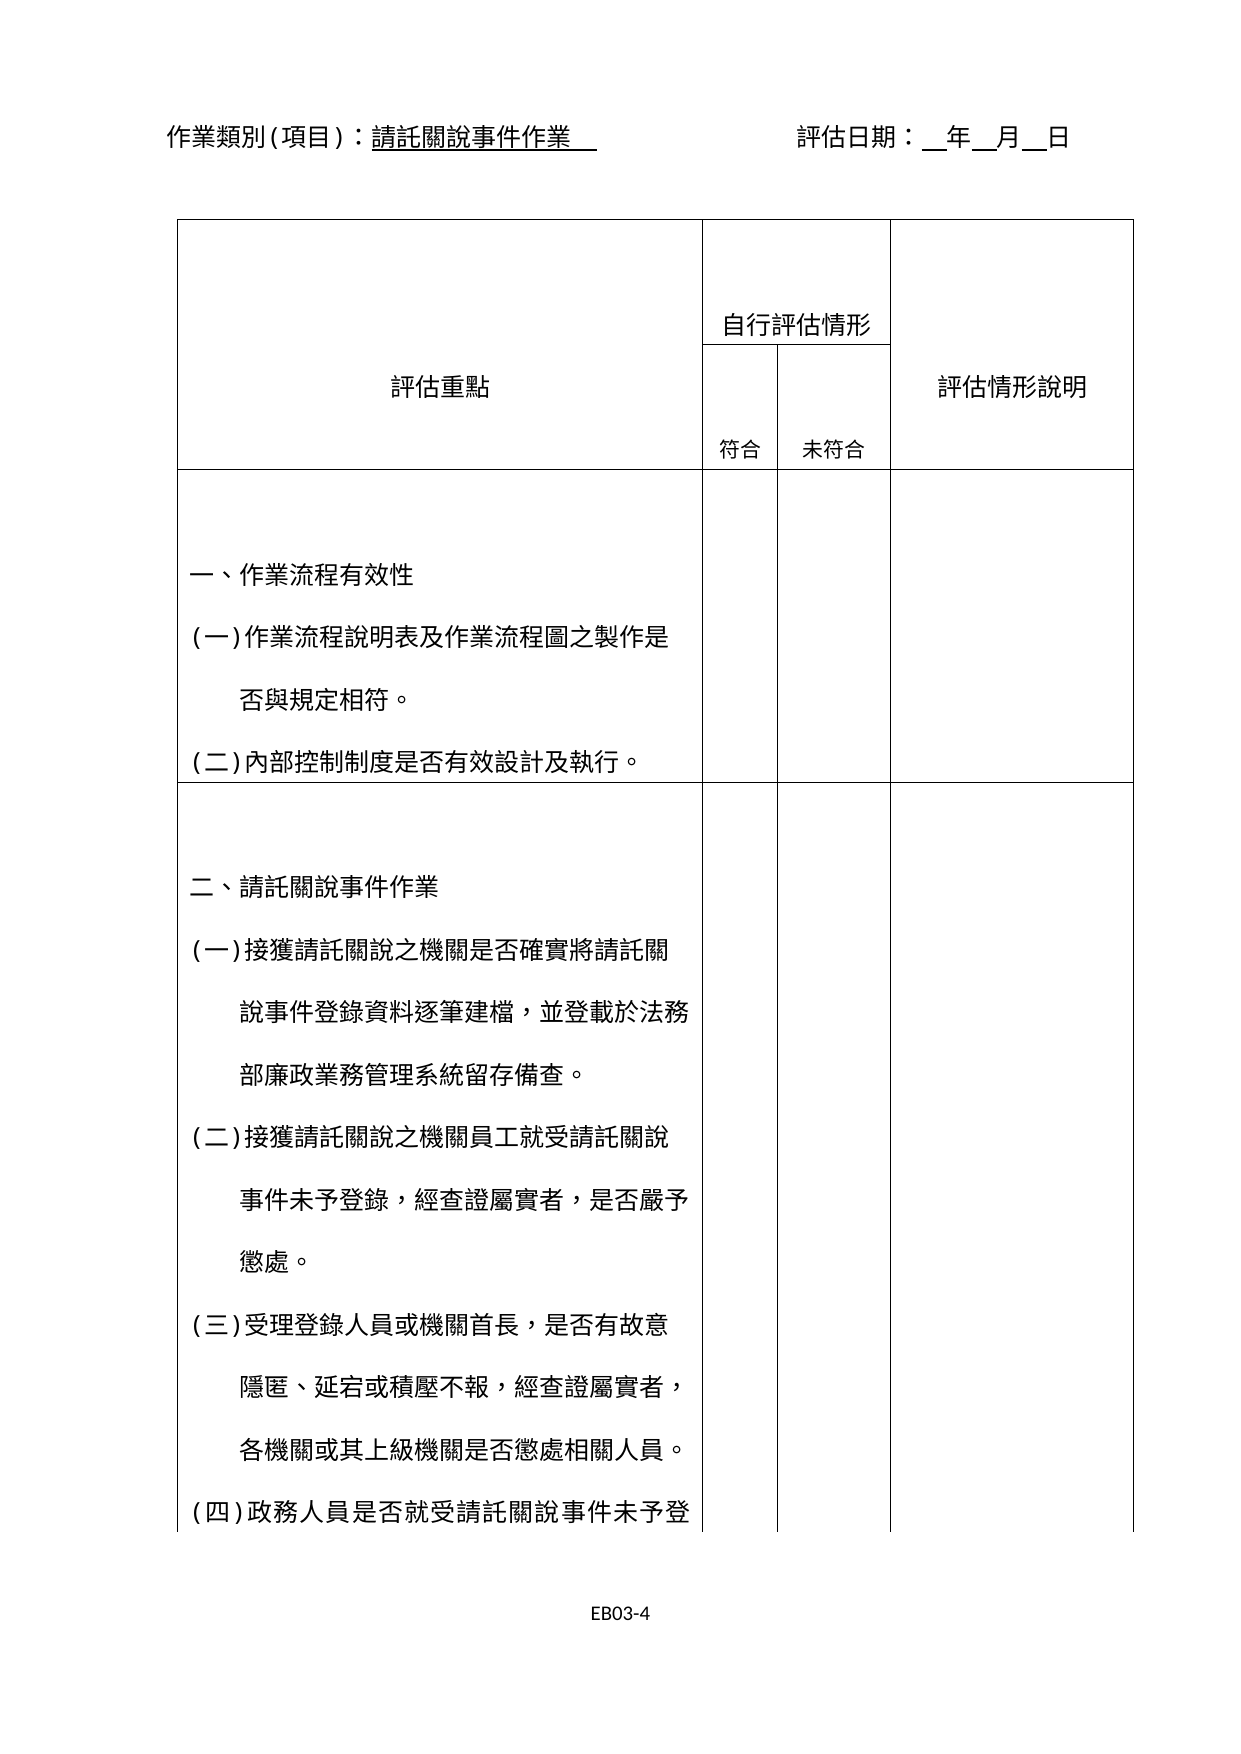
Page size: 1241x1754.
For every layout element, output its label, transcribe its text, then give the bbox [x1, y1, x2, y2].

table_header 自行評估情形 [703, 220, 890, 344]
table_cell [891, 470, 1133, 594]
table_header 評估重點 [178, 220, 702, 469]
table_cell 未符合 [778, 345, 890, 469]
table_cell [891, 594, 1133, 782]
table_cell 一、作業流程有效性 [178, 470, 702, 594]
table_cell 符合 [703, 345, 777, 469]
table_cell [891, 783, 1133, 907]
table_cell [703, 907, 777, 1532]
table_cell (一)作業流程說明表及作業流程圖之製作是否與規定相符。 (二)內部控制制度是否有效設計及執行。 [178, 594, 702, 782]
table_cell [703, 470, 777, 594]
table_cell 二、請託關說事件作業 [178, 783, 702, 907]
table_cell [778, 470, 890, 594]
table_cell [778, 907, 890, 1532]
table_header 評估情形說明 [891, 220, 1133, 469]
table_cell [703, 594, 777, 782]
table_cell [891, 907, 1133, 1532]
table_cell [778, 594, 890, 782]
table_cell [778, 783, 890, 907]
table_cell [703, 783, 777, 907]
table_cell (一)接獲請託關說之機關是否確實將請託關說事件登錄資料逐筆建檔，並登載於法務部廉政業務管理系統留存備查。 (二)接獲請託關說之機關員工就受請託關說事件未予登錄，經查證屬實者，是否嚴予懲處。 (三)受理登錄人員或機關首長，是否有故意隱匿、延宕或積壓不報，經查證屬實者，各機關或其上級機關是否懲處相關人員。 (四)政務人員是否就受請託關說事件未予登 [178, 907, 702, 1532]
text 作業類別(項目)：請託關說事件作業 評估日期： 年 月 日 [166, 94, 1092, 157]
